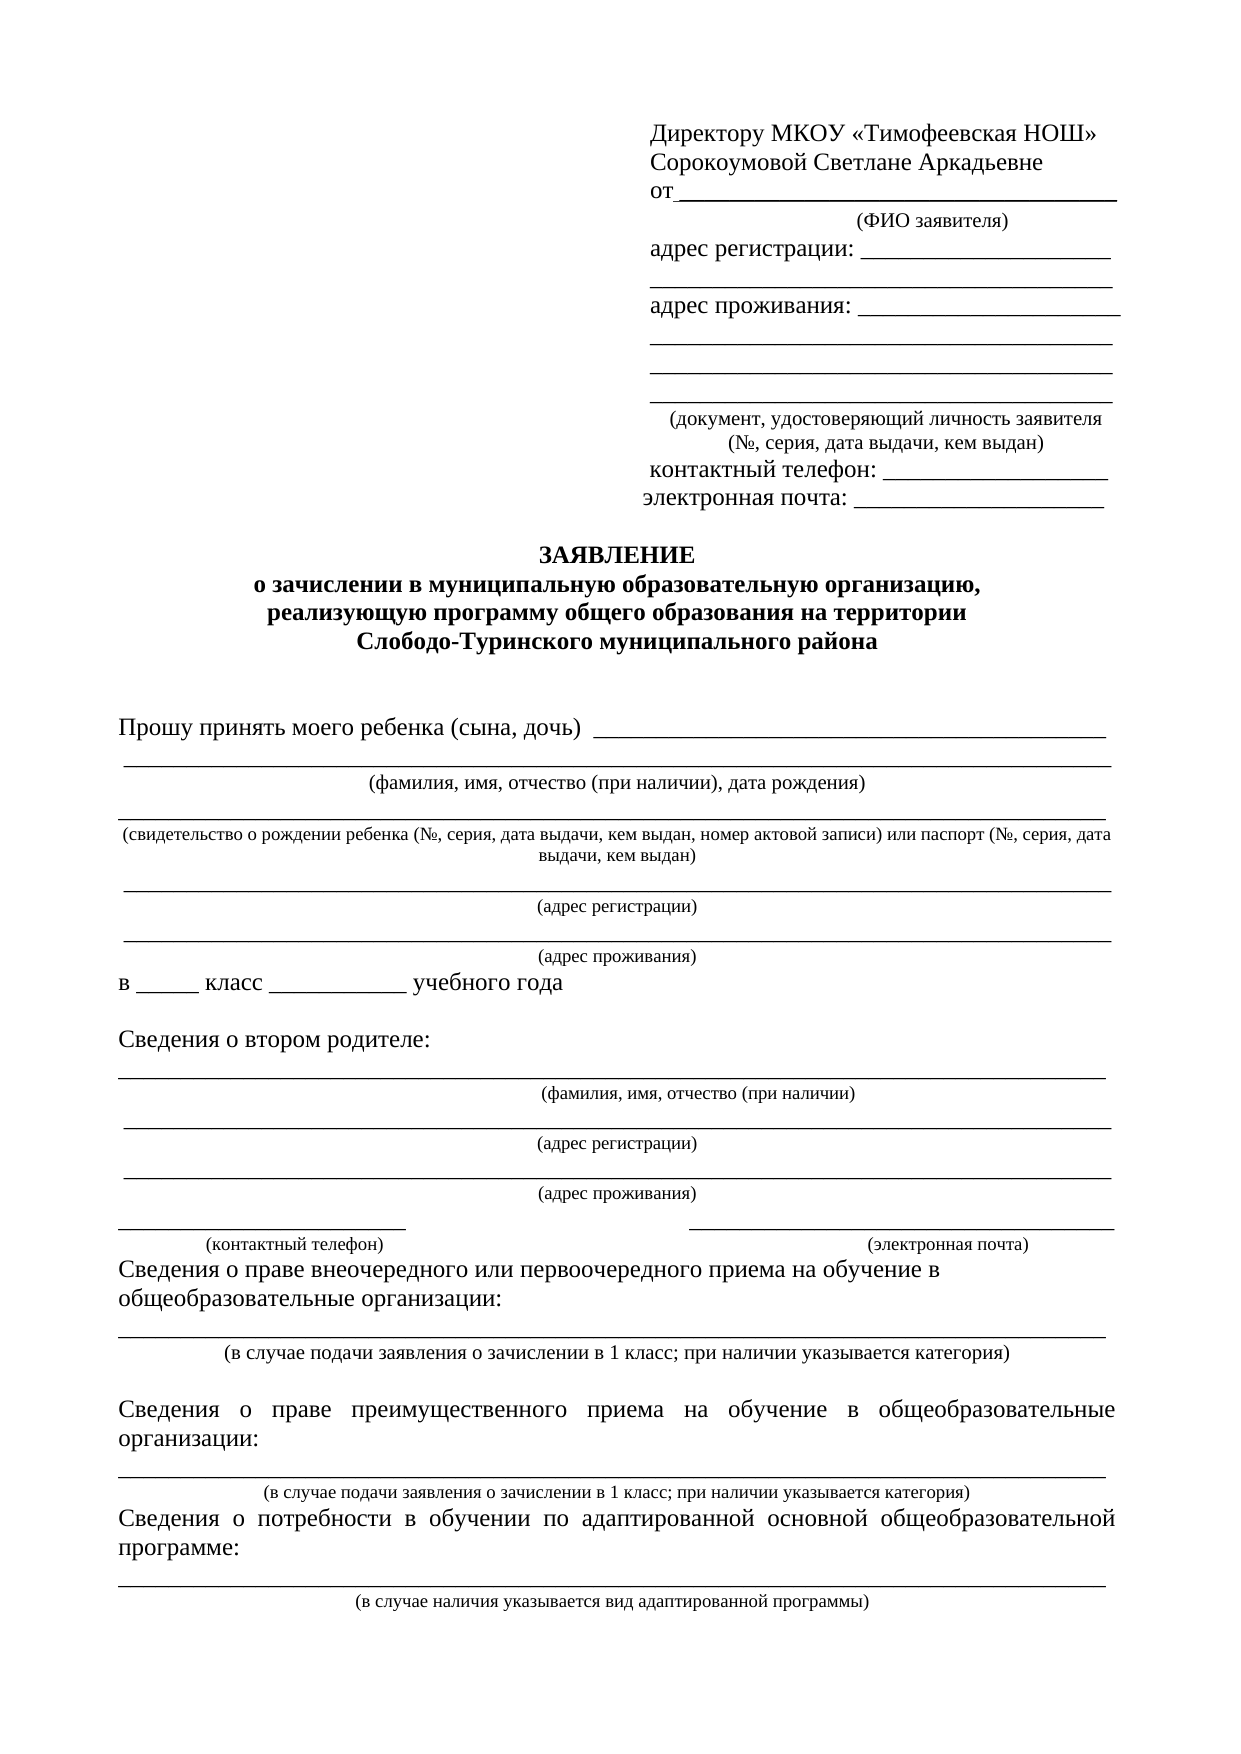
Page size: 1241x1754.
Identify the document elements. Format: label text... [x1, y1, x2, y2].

text _______________________________________________________________________________ (фамилия, имя, отчество (при наличии), дата рождения) [118, 741, 1116, 794]
text _____________________________________ [650, 262, 1122, 291]
text Сведения о втором родителе: _______________________________________________________________________________ [118, 1024, 1116, 1082]
text (контактный телефон) (электронная почта) [118, 1232, 1116, 1254]
text Прошу принять моего ребенка (сына, дочь) _________________________________________ [118, 712, 1116, 741]
text Сорокоумовой Светлане Аркадьевне [650, 147, 1122, 176]
text (документ, удостоверяющий личность заявителя (№, серия, дата выдачи, кем выдан) [650, 406, 1122, 454]
text Сведения о праве преимущественного приема на обучение в общеобразовательные организации: _______________________________________________________________________________ [118, 1394, 1116, 1481]
text _____________________________________ [650, 348, 1122, 377]
text от ___________________________________ [650, 176, 1122, 204]
text (в случае наличия указывается вид адаптированной программы) [118, 1590, 1116, 1611]
text Слободо-Туринского муниципального района [118, 626, 1122, 655]
text реализующую программу общего образования на территории [118, 597, 1122, 626]
text _______________________________________________________________________________ [118, 794, 1116, 823]
text о зачислении в муниципальную образовательную организацию, [118, 569, 1122, 597]
text _______________________________________________________________________________ (адрес регистрации) [118, 1103, 1116, 1153]
text _____________________________________ [650, 377, 1122, 406]
text _____________________________________ [650, 319, 1122, 348]
text контактный телефон: __________________ [649, 454, 1122, 482]
text (в случае подачи заявления о зачислении в 1 класс; при наличии указывается категория) [118, 1340, 1116, 1364]
text Сведения о праве внеочередного или первоочередного приема на обучение в общеобразовательные организации: _______________________________________________________________________________ [118, 1254, 1116, 1340]
text _______________________ __________________________________ [118, 1204, 1116, 1232]
text ЗАЯВЛЕНИЕ [118, 540, 1122, 569]
text электронная почта: ____________________ [118, 482, 1116, 511]
text (свидетельство о рождении ребенка (№, серия, дата выдачи, кем выдан, номер актовой записи) или паспорт (№, серия, дата выдачи, кем выдан) [118, 823, 1116, 866]
text (ФИО заявителя) [856, 204, 1122, 233]
text адрес регистрации: ____________________ [650, 233, 1122, 262]
text Директору МКОУ «Тимофеевская НОШ» [650, 118, 1122, 147]
text адрес проживания: _____________________ [650, 291, 1122, 319]
text (в случае подачи заявления о зачислении в 1 класс; при наличии указывается категория) [118, 1481, 1116, 1502]
text _______________________________________________________________________________ (адрес проживания) [118, 916, 1116, 967]
text Сведения о потребности в обучении по адаптированной основной общеобразовательной программе: _______________________________________________________________________________ [118, 1503, 1116, 1590]
text в _____ класс ___________ учебного года [118, 967, 1116, 995]
text (фамилия, имя, отчество (при наличии) [281, 1082, 1116, 1103]
text _______________________________________________________________________________ (адрес регистрации) [118, 866, 1116, 916]
text _______________________________________________________________________________ (адрес проживания) [118, 1153, 1116, 1204]
